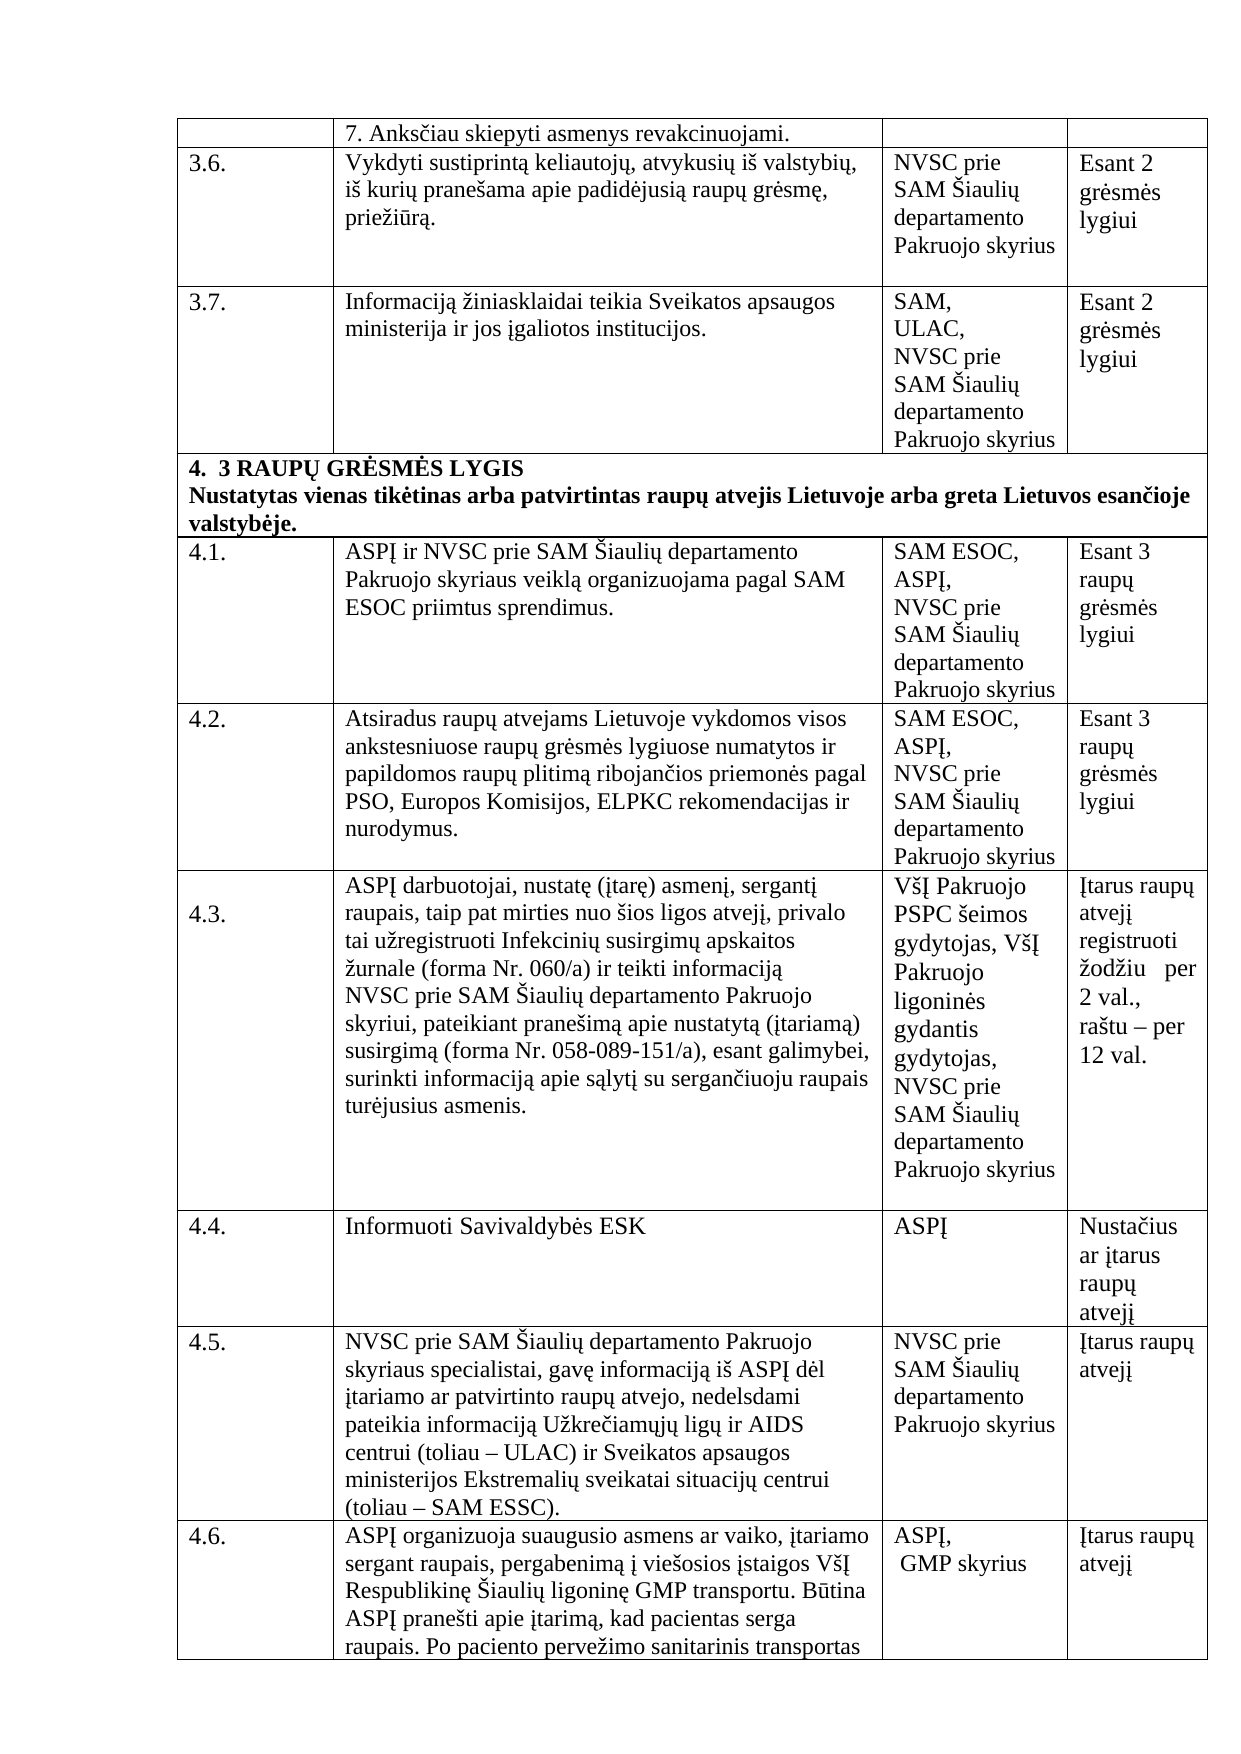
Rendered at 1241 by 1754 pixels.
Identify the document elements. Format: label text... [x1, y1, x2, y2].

table_cell SAM ESOC, ASPĮ, NVSC prie SAM Šiaulių departamento Pakruojo skyrius [883, 704, 1067, 870]
table_cell ASPĮ [883, 1211, 1067, 1326]
table_cell Informuoti Savivaldybės ESK [334, 1211, 882, 1326]
table_cell NVSC prie SAM Šiaulių departamento Pakruojo skyrius [883, 148, 1067, 286]
table_cell Informaciją žiniasklaidai teikia Sveikatos apsaugos ministerija ir jos įgaliotos institucijos. [334, 287, 882, 452]
table_cell 4.3. [178, 871, 333, 1210]
table_cell ASPĮ ir NVSC prie SAM Šiaulių departamento Pakruojo skyriaus veiklą organizuojama pagal SAM ESOC priimtus sprendimus. [334, 538, 882, 703]
table_cell Įtarus raupų atvejį registruoti žodžiu per 2 val., raštu – per 12 val. [1068, 871, 1207, 1210]
table_cell Esant 2 grėsmės lygiui [1068, 148, 1207, 286]
table_cell Įtarus raupų atvejį [1068, 1327, 1207, 1520]
table_cell 4.6. [178, 1521, 333, 1659]
table_cell SAM ESOC, ASPĮ, NVSC prie SAM Šiaulių departamento Pakruojo skyrius [883, 538, 1067, 703]
table_cell ASPĮ organizuoja suaugusio asmens ar vaiko, įtariamo sergant raupais, pergabenimą į viešosios įstaigos VšĮ Respublikinę Šiaulių ligoninę GMP transportu. Būtina ASPĮ pranešti apie įtarimą, kad pacientas serga raupais. Po paciento pervežimo sanitarinis transportas [334, 1521, 882, 1659]
table_cell 4.1. [178, 538, 333, 703]
table_cell [883, 119, 1067, 147]
table_cell 4.4. [178, 1211, 333, 1326]
table_cell 4.2. [178, 704, 333, 870]
table_cell [178, 119, 333, 147]
table_cell Vykdyti sustiprintą keliautojų, atvykusių iš valstybių, iš kurių pranešama apie padidėjusią raupų grėsmę, priežiūrą. [334, 148, 882, 286]
table_cell SAM, ULAC, NVSC prie SAM Šiaulių departamento Pakruojo skyrius [883, 287, 1067, 452]
table_cell 3.7. [178, 287, 333, 452]
table_cell 7. Anksčiau skiepyti asmenys revakcinuojami. [334, 119, 882, 147]
table_cell [1068, 119, 1207, 147]
table_cell NVSC prie SAM Šiaulių departamento Pakruojo skyriaus specialistai, gavę informaciją iš ASPĮ dėl įtariamo ar patvirtinto raupų atvejo, nedelsdami pateikia informaciją Užkrečiamųjų ligų ir AIDS centrui (toliau – ULAC) ir Sveikatos apsaugos ministerijos Ekstremalių sveikatai situacijų centrui (toliau – SAM ESSC). [334, 1327, 882, 1520]
table_cell Atsiradus raupų atvejams Lietuvoje vykdomos visos ankstesniuose raupų grėsmės lygiuose numatytos ir papildomos raupų plitimą ribojančios priemonės pagal PSO, Europos Komisijos, ELPKC rekomendacijas ir nurodymus. [334, 704, 882, 870]
table_cell Esant 3 raupų grėsmės lygiui [1068, 704, 1207, 870]
table_cell Esant 2 grėsmės lygiui [1068, 287, 1207, 452]
table_cell ASPĮ, GMP skyrius [883, 1521, 1067, 1659]
table_cell 4.5. [178, 1327, 333, 1520]
table_cell Esant 3 raupų grėsmės lygiui [1068, 538, 1207, 703]
table_cell Nustačius ar įtarus raupų atvejį [1068, 1211, 1207, 1326]
table_cell 3.6. [178, 148, 333, 286]
table_cell ASPĮ darbuotojai, nustatę (įtarę) asmenį, sergantį raupais, taip pat mirties nuo šios ligos atvejį, privalo tai užregistruoti Infekcinių susirgimų apskaitos žurnale (forma Nr. 060/a) ir teikti informaciją NVSC prie SAM Šiaulių departamento Pakruojo skyriui, pateikiant pranešimą apie nustatytą (įtariamą) susirgimą (forma Nr. 058-089-151/a), esant galimybei, surinkti informaciją apie sąlytį su sergančiuoju raupais turėjusius asmenis. [334, 871, 882, 1210]
table_cell Įtarus raupų atvejį [1068, 1521, 1207, 1659]
table_cell VšĮ Pakruojo PSPC šeimos gydytojas, VšĮ Pakruojo ligoninės gydantis gydytojas, NVSC prie SAM Šiaulių departamento Pakruojo skyrius [883, 871, 1067, 1210]
table_cell NVSC prie SAM Šiaulių departamento Pakruojo skyrius [883, 1327, 1067, 1520]
table_cell 4. 3 RAUPŲ GRĖSMĖS LYGIS Nustatytas vienas tikėtinas arba patvirtintas raupų atvejis Lietuvoje arba greta Lietuvos esančioje valstybėje. [178, 454, 1207, 536]
